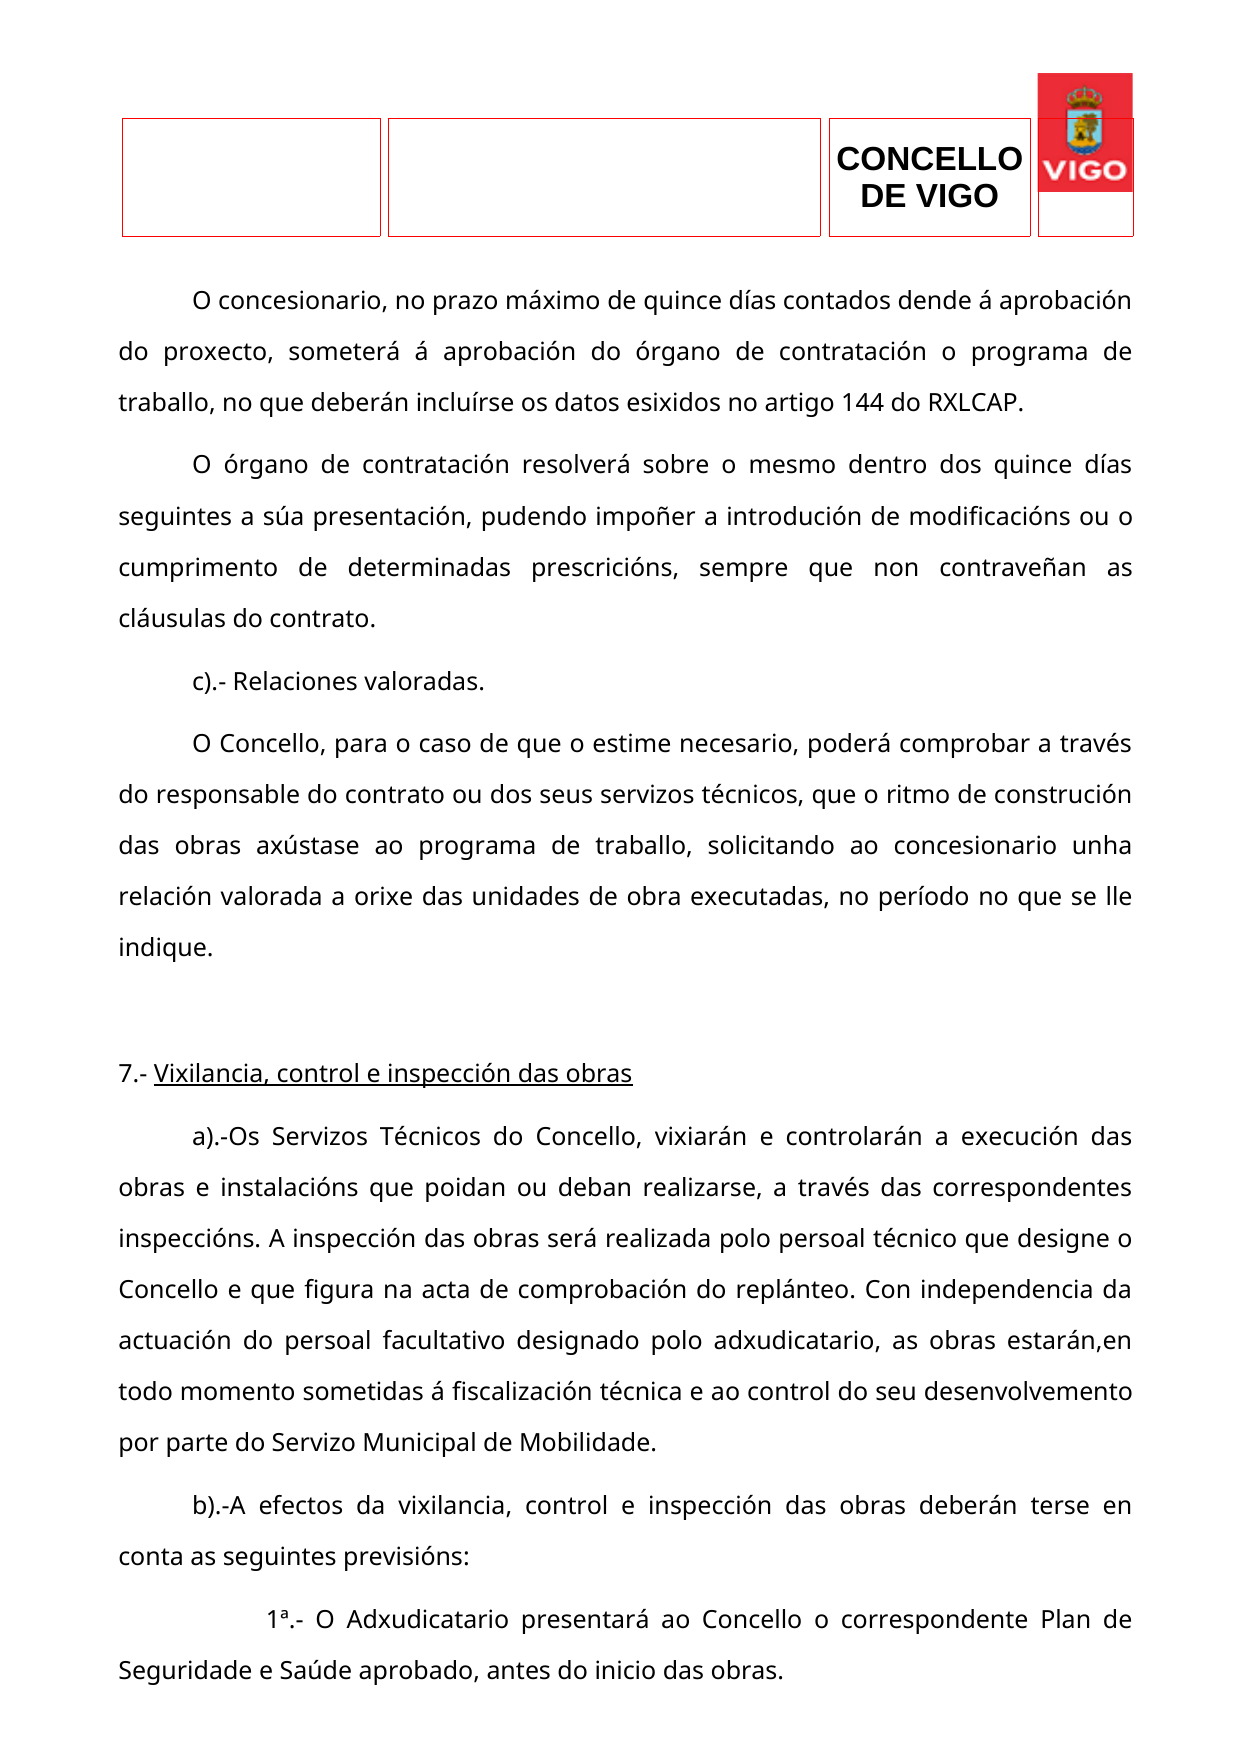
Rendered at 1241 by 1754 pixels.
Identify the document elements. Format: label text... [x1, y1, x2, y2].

text O órgano de contratación resolverá sobre o mesmo dentro dos quince días seguintes a súa presentación, pudendo impoñer a introdución de modificacións ou o cumprimento de determinadas prescricións, sempre que non contraveñan as cláusulas do contrato. [118, 447, 1134, 634]
text c).- Relaciones valoradas. [118, 663, 1134, 697]
picture [1039, 119, 1133, 192]
text a).-Os Servizos Técnicos do Concello, vixiarán e controlarán a execución das obras e instalacións que poidan ou deban realizarse, a través das correspondentes inspeccións. A inspección das obras será realizada polo persoal técnico que designe o Concello e que figura na acta de comprobación do replánteo. Con independencia da actuación do persoal facultativo designado polo adxudicatario, as obras estarán,en todo momento sometidas á fiscalización técnica e ao control do seu desenvolvemento por parte do Servizo Municipal de Mobilidade. [118, 1118, 1134, 1459]
text O Concello, para o caso de que o estime necesario, poderá comprobar a través do responsable do contrato ou dos seus servizos técnicos, que o ritmo de construción das obras axústase ao programa de traballo, solicitando ao concesionario unha relación valorada a orixe das unidades de obra executadas, no período no que se lle indique. [118, 726, 1134, 964]
text O concesionario, no prazo máximo de quince días contados dende á aprobación do proxecto, someterá á aprobación do órgano de contratación o programa de traballo, no que deberán incluírse os datos esixidos no artigo 144 do RXLCAP. [118, 282, 1134, 418]
text 7.- Vixilancia, control e inspección das obras [118, 1056, 1134, 1090]
picture [1037, 73, 1133, 118]
text 1ª.- O Adxudicatario presentará ao Concello o correspondente Plan de Seguridade e Saúde aprobado, antes do inicio das obras. [118, 1601, 1134, 1687]
text b).-A efectos da vixilancia, control e inspección das obras deberán terse en conta as seguintes previsións: [118, 1488, 1134, 1573]
